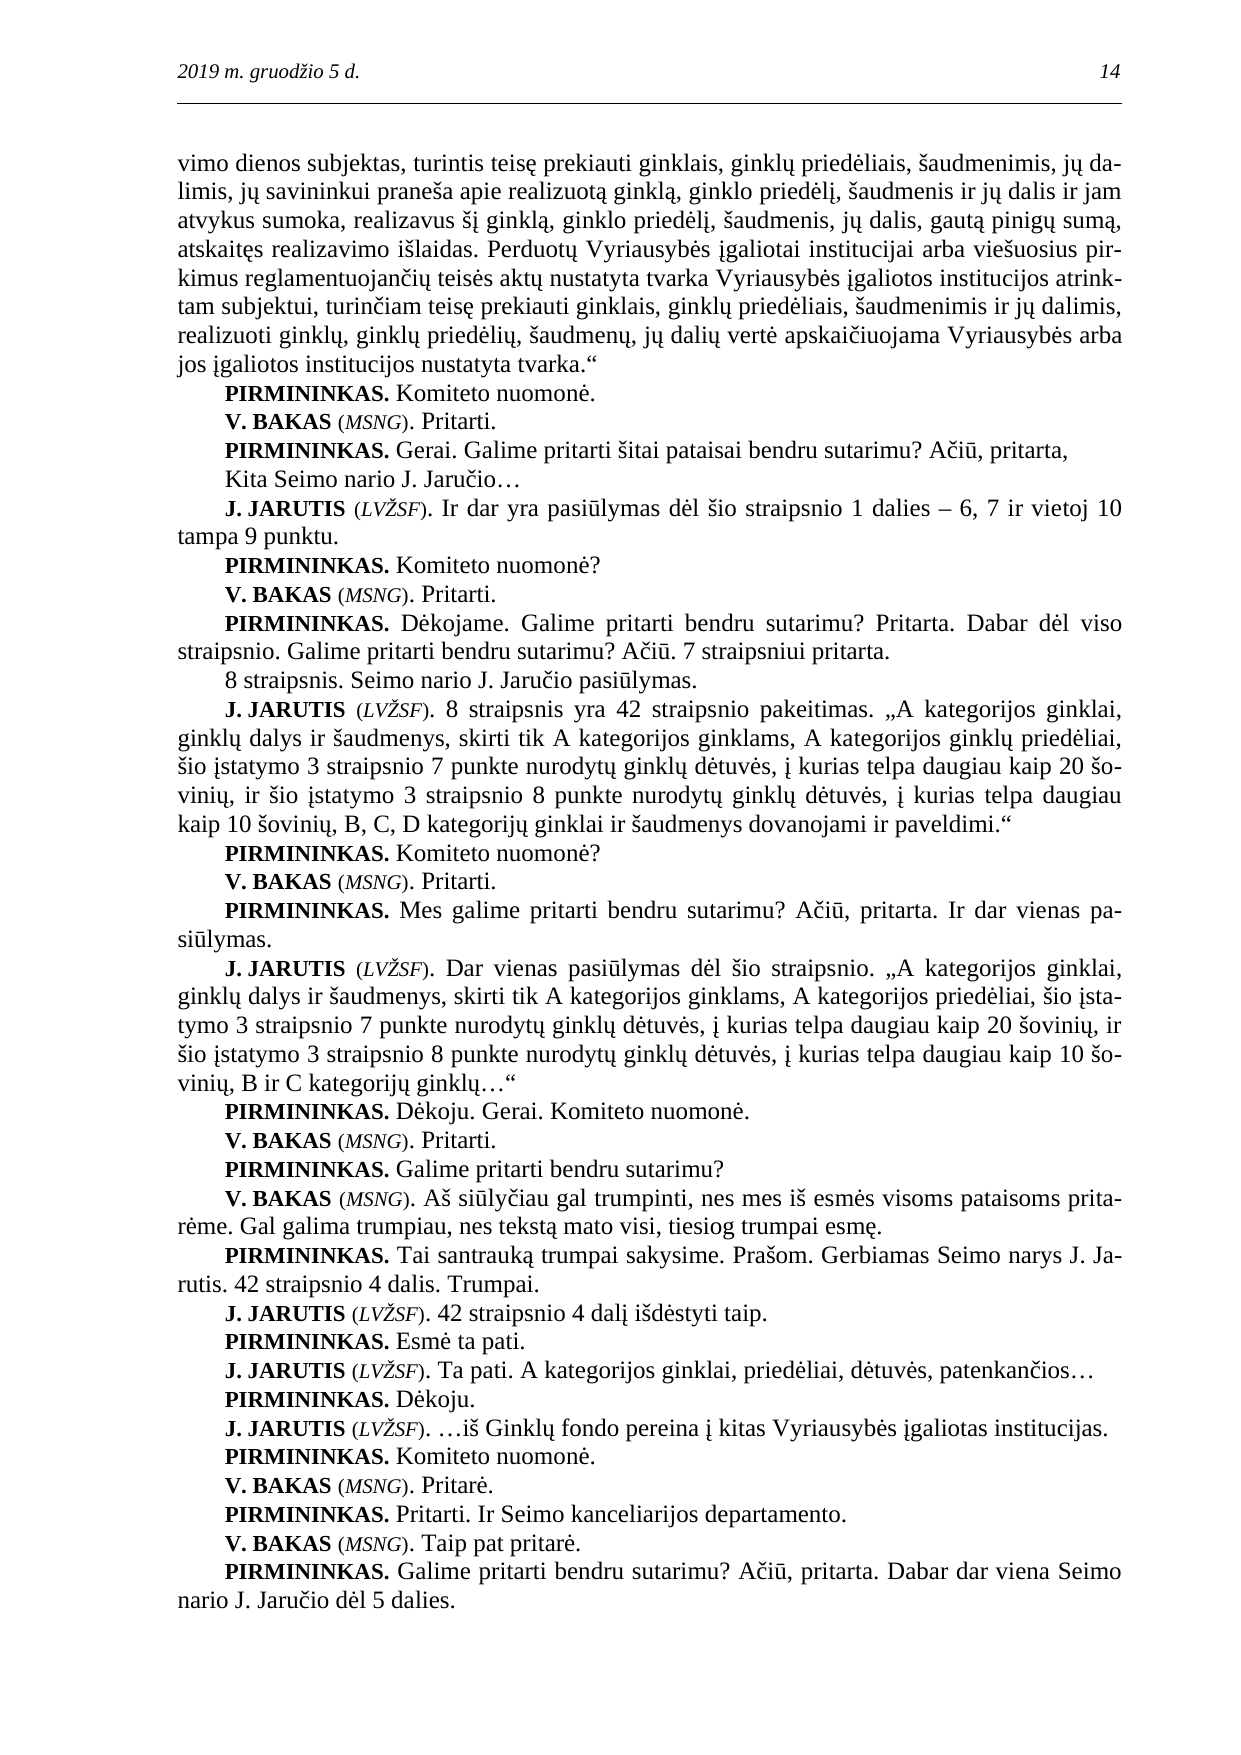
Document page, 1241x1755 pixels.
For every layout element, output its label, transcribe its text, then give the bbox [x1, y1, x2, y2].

text V. BAKAS (MSNG). Pri­tar­ti. [177, 866, 1122, 895]
text J. JARUTIS (LVŽSF). 8 straips­nis yra 42 straips­nio pa­kei­ti­mas. „A ka­te­go­ri­jos gin­klai, gin­klų da­lys ir šaud­me­nys, skir­ti tik A ka­te­go­ri­jos gin­klams, A ka­te­go­ri­jos gin­klų prie­dė­liai, šio įsta­ty­mo 3 straips­nio 7 punk­te nu­ro­dy­tų gin­klų dė­tu­vės, į ku­rias tel­pa dau­giau kaip 20 šo­vi­nių, ir šio įsta­ty­mo 3 straips­nio 8 punk­te nu­ro­dy­tų gin­klų dė­tu­vės, į ku­rias tel­pa dau­giau kaip 10 šo­vi­nių, B, C, D ka­te­go­ri­jų gin­klai ir šaud­me­nys do­va­no­ja­mi ir pa­vel­di­mi.“ [177, 694, 1122, 838]
text PIRMININKAS. Ge­rai. Ga­li­me pri­tar­ti ši­tai pa­tai­sai ben­dru su­ta­ri­mu? Ačiū, pri­tar­ta, [177, 435, 1122, 464]
text J. JARUTIS (LVŽSF). Ta pa­ti. A ka­te­go­ri­jos gin­klai, prie­dė­liai, dė­tu­vės, pa­ten­kan­čios… [177, 1355, 1122, 1384]
text PIRMININKAS. Ko­mi­te­to nuo­mo­nė? [177, 550, 1122, 579]
text J. JARUTIS (LVŽSF). 42 straips­nio 4 da­lį iš­dės­ty­ti taip. [177, 1298, 1122, 1326]
text PIRMININKAS. Ga­li­me pri­tar­ti ben­dru su­ta­ri­mu? Ačiū, pri­tar­ta. Da­bar dar vie­na Sei­mo na­rio J. Ja­ru­čio dėl 5 da­lies. [177, 1556, 1122, 1614]
text V. BAKAS (MSNG). Pri­tar­ti. [177, 1125, 1122, 1154]
text PIRMININKAS. Ko­mi­te­to nuo­mo­nė? [177, 838, 1122, 866]
text Ki­ta Sei­mo na­rio J. Ja­ru­čio… [177, 464, 1122, 493]
text 8 straips­nis. Sei­mo na­rio J. Ja­ru­čio pa­siū­ly­mas. [177, 665, 1122, 694]
text PIRMININKAS. Ko­mi­te­to nuo­mo­nė. [177, 1441, 1122, 1470]
text PIRMININKAS. Dė­ko­ju. [177, 1384, 1122, 1413]
text PIRMININKAS. Pri­tar­ti. Ir Sei­mo kan­ce­lia­ri­jos de­par­ta­men­to. [177, 1499, 1122, 1528]
text J. JARUTIS (LVŽSF). Dar vie­nas pa­siū­ly­mas dėl šio straips­nio. „A ka­te­go­ri­jos gin­klai, gin­klų da­lys ir šaud­me­nys, skir­ti tik A ka­te­go­ri­jos gin­klams, A ka­te­go­ri­jos prie­dė­liai, šio įsta­ty­mo 3 straips­nio 7 punk­te nu­ro­dy­tų gin­klų dė­tu­vės, į ku­rias tel­pa dau­giau kaip 20 šo­vi­nių, ir šio įsta­ty­mo 3 straips­nio 8 punk­te nu­ro­dy­tų gin­klų dė­tu­vės, į ku­rias tel­pa dau­giau kaip 10 šo­vi­nių, B ir C ka­te­go­ri­jų gin­klų…“ [177, 953, 1122, 1096]
text V. BAKAS (MSNG). Pri­tar­ti. [177, 406, 1122, 435]
text V. BAKAS (MSNG). Aš siū­ly­čiau gal trum­pin­ti, nes mes iš es­mės vi­soms pa­tai­soms pri­ta­rė­me. Gal ga­li­ma trum­piau, nes teks­tą ma­to vi­si, tie­siog trum­pai es­mę. [177, 1183, 1122, 1240]
text J. JARUTIS (LVŽSF). Ir dar yra pa­siū­ly­mas dėl šio straips­nio 1 da­lies – 6, 7 ir vie­toj 10 tam­pa 9 punk­tu. [177, 493, 1122, 550]
text V. BAKAS (MSNG). Pri­tar­ti. [177, 579, 1122, 608]
text V. BAKAS (MSNG). Taip pat pri­ta­rė. [177, 1528, 1122, 1556]
text PIRMININKAS. Es­mė ta pa­ti. [177, 1326, 1122, 1355]
text PIRMININKAS. Mes ga­li­me pri­tar­ti ben­dru su­ta­ri­mu? Ačiū, pri­tar­ta. Ir dar vie­nas pa­siūly­mas. [177, 895, 1122, 953]
text PIRMININKAS. Ko­mi­te­to nuo­mo­nė. [177, 378, 1122, 406]
text J. JARUTIS (LVŽSF). …iš Gin­klų fon­do per­ei­na į ki­tas Vy­riau­sy­bės įga­lio­tas ins­ti­tu­ci­jas. [177, 1413, 1122, 1441]
text PIRMININKAS. Dė­ko­ja­me. Ga­li­me pri­tar­ti ben­dru su­ta­ri­mu? Pri­tar­ta. Da­bar dėl vi­so straips­nio. Ga­li­me pri­tar­ti ben­dru su­ta­ri­mu? Ačiū. 7 straips­niui pri­tar­ta. [177, 608, 1122, 665]
text PIRMININKAS. Tai san­trau­ką trum­pai sa­ky­si­me. Pra­šom. Ger­bia­mas Sei­mo na­rys J. Ja­ru­tis. 42 straips­nio 4 da­lis. Trum­pai. [177, 1240, 1122, 1298]
text V. BAKAS (MSNG). Pri­ta­rė. [177, 1470, 1122, 1499]
text vi­mo die­nos sub­jek­tas, tu­rin­tis tei­sę pre­kiau­ti gin­klais, gin­klų prie­dė­liais, šaud­me­ni­mis, jų da­li­mis, jų sa­vi­nin­kui pra­ne­ša apie re­a­li­zuo­tą gin­klą, gin­klo prie­dė­lį, šaud­me­nis ir jų da­lis ir jam at­vy­kus su­mo­ka, re­a­li­za­vus šį gin­klą, gin­klo prie­dė­lį, šaud­me­nis, jų da­lis, gau­tą pi­ni­gų su­mą, at­skai­tęs re­a­li­za­vi­mo iš­lai­das. Per­duo­tų Vy­riau­sy­bės įga­lio­tai ins­ti­tu­ci­jai ar­ba vie­šuo­sius pir­ki­mus reg­la­men­tuo­jan­čių tei­sės ak­tų nu­sta­ty­ta tvar­ka Vy­riau­sy­bės įga­lio­tos ins­ti­tu­ci­jos at­rink­tam sub­jek­tui, tu­rin­čiam tei­sę pre­kiau­ti gin­klais, gin­klų prie­dė­liais, šaud­me­ni­mis ir jų da­li­mis, re­a­li­zuo­ti gin­klų, gin­klų prie­dė­lių, šaud­me­nų, jų da­lių ver­tė ap­skai­čiuo­ja­ma Vy­riau­sy­bės ar­ba jos įga­lio­tos ins­ti­tu­ci­jos nu­sta­ty­ta tvar­ka.“ [177, 148, 1122, 378]
text PIRMININKAS. Ga­li­me pri­tar­ti ben­dru su­ta­ri­mu? [177, 1154, 1122, 1183]
text PIRMININKAS. Dė­ko­ju. Ge­rai. Ko­mi­te­to nuo­mo­nė. [177, 1096, 1122, 1125]
